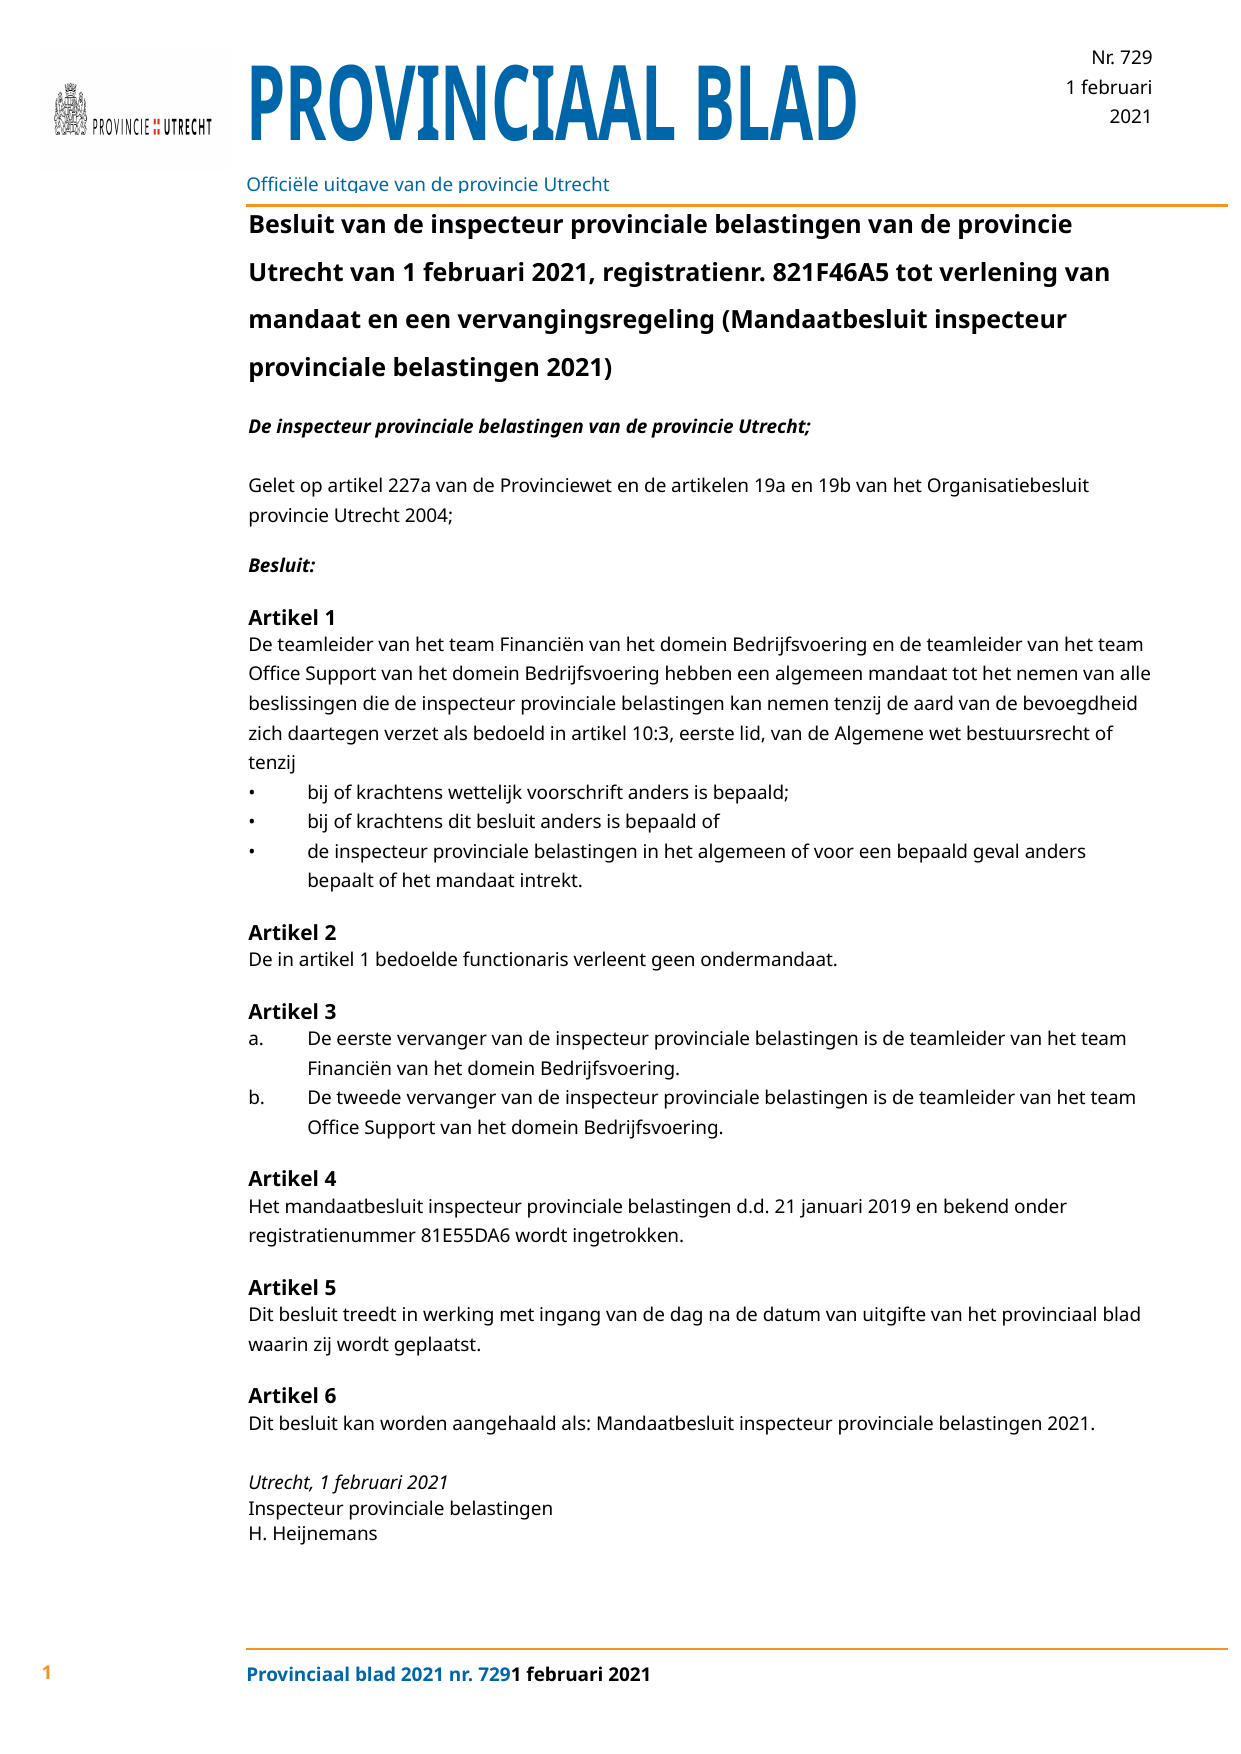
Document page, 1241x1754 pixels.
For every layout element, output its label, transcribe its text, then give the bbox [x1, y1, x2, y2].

list De eerste vervanger van de inspecteur provinciale belastingen is de teamleider van het team Financiën van het domein Bedrijfsvoering. [248, 1025, 1152, 1081]
text Artikel 5 [248, 1273, 1152, 1301]
list De tweede vervanger van de inspecteur provinciale belastingen is de teamleider van het team Office Support van het domein Bedrijfsvoering. [248, 1084, 1152, 1140]
list bij of krachtens wettelijk voorschrift anders is bepaald; [248, 779, 1152, 805]
text Gelet op artikel 227a van de Provinciewet en de artikelen 19a en 19b van het Organisatiebesluit provincie Utrecht 2004; [248, 472, 1152, 528]
text Artikel 1 [248, 603, 1152, 631]
text Artikel 3 [248, 997, 1152, 1025]
text Artikel 6 [248, 1381, 1152, 1410]
text Het mandaatbesluit inspecteur provinciale belastingen d.d. 21 januari 2019 en bekend onder registratienummer 81E55DA6 wordt ingetrokken. [248, 1193, 1152, 1248]
text Utrecht, 1 februari 2021 [248, 1469, 1152, 1495]
text Artikel 2 [248, 918, 1152, 947]
text De teamleider van het team Financiën van het domein Bedrijfsvoering en de teamleider van het team Office Support van het domein Bedrijfsvoering hebben een algemeen mandaat tot het nemen van alle beslissingen die de inspecteur provinciale belastingen kan nemen tenzij de aard van de bevoegdheid zich daartegen verzet als bedoeld in artikel 10:3, eerste lid, van de Algemene wet bestuursrecht of tenzij [248, 631, 1152, 775]
text Dit besluit treedt in werking met ingang van de dag na de datum van uitgifte van het provinciaal blad waarin zij wordt geplaatst. [248, 1301, 1152, 1357]
text Dit besluit kan worden aangehaald als: Mandaatbesluit inspecteur provinciale belastingen 2021. [248, 1410, 1152, 1436]
text Besluit: [248, 552, 1152, 578]
text Besluit van de inspecteur provinciale belastingen van de provincie Utrecht van 1 februari 2021, registratienr. 821F46A5 tot verlening van mandaat en een vervangingsregeling (Mandaatbesluit inspecteur provinciale belastingen 2021) [248, 207, 1152, 384]
text De in artikel 1 bedoelde functionaris verleent geen ondermandaat. [248, 947, 1152, 972]
text Inspecteur provinciale belastingen [248, 1495, 1152, 1521]
list de inspecteur provinciale belastingen in het algemeen of voor een bepaald geval anders bepaalt of het mandaat intrekt. [248, 838, 1152, 893]
text Artikel 4 [248, 1164, 1152, 1193]
picture [41, 47, 231, 172]
text De inspecteur provinciale belastingen van de provincie Utrecht; [248, 413, 1152, 439]
text H. Heijnemans [248, 1521, 1152, 1546]
list bij of krachtens dit besluit anders is bepaald of [248, 808, 1152, 834]
